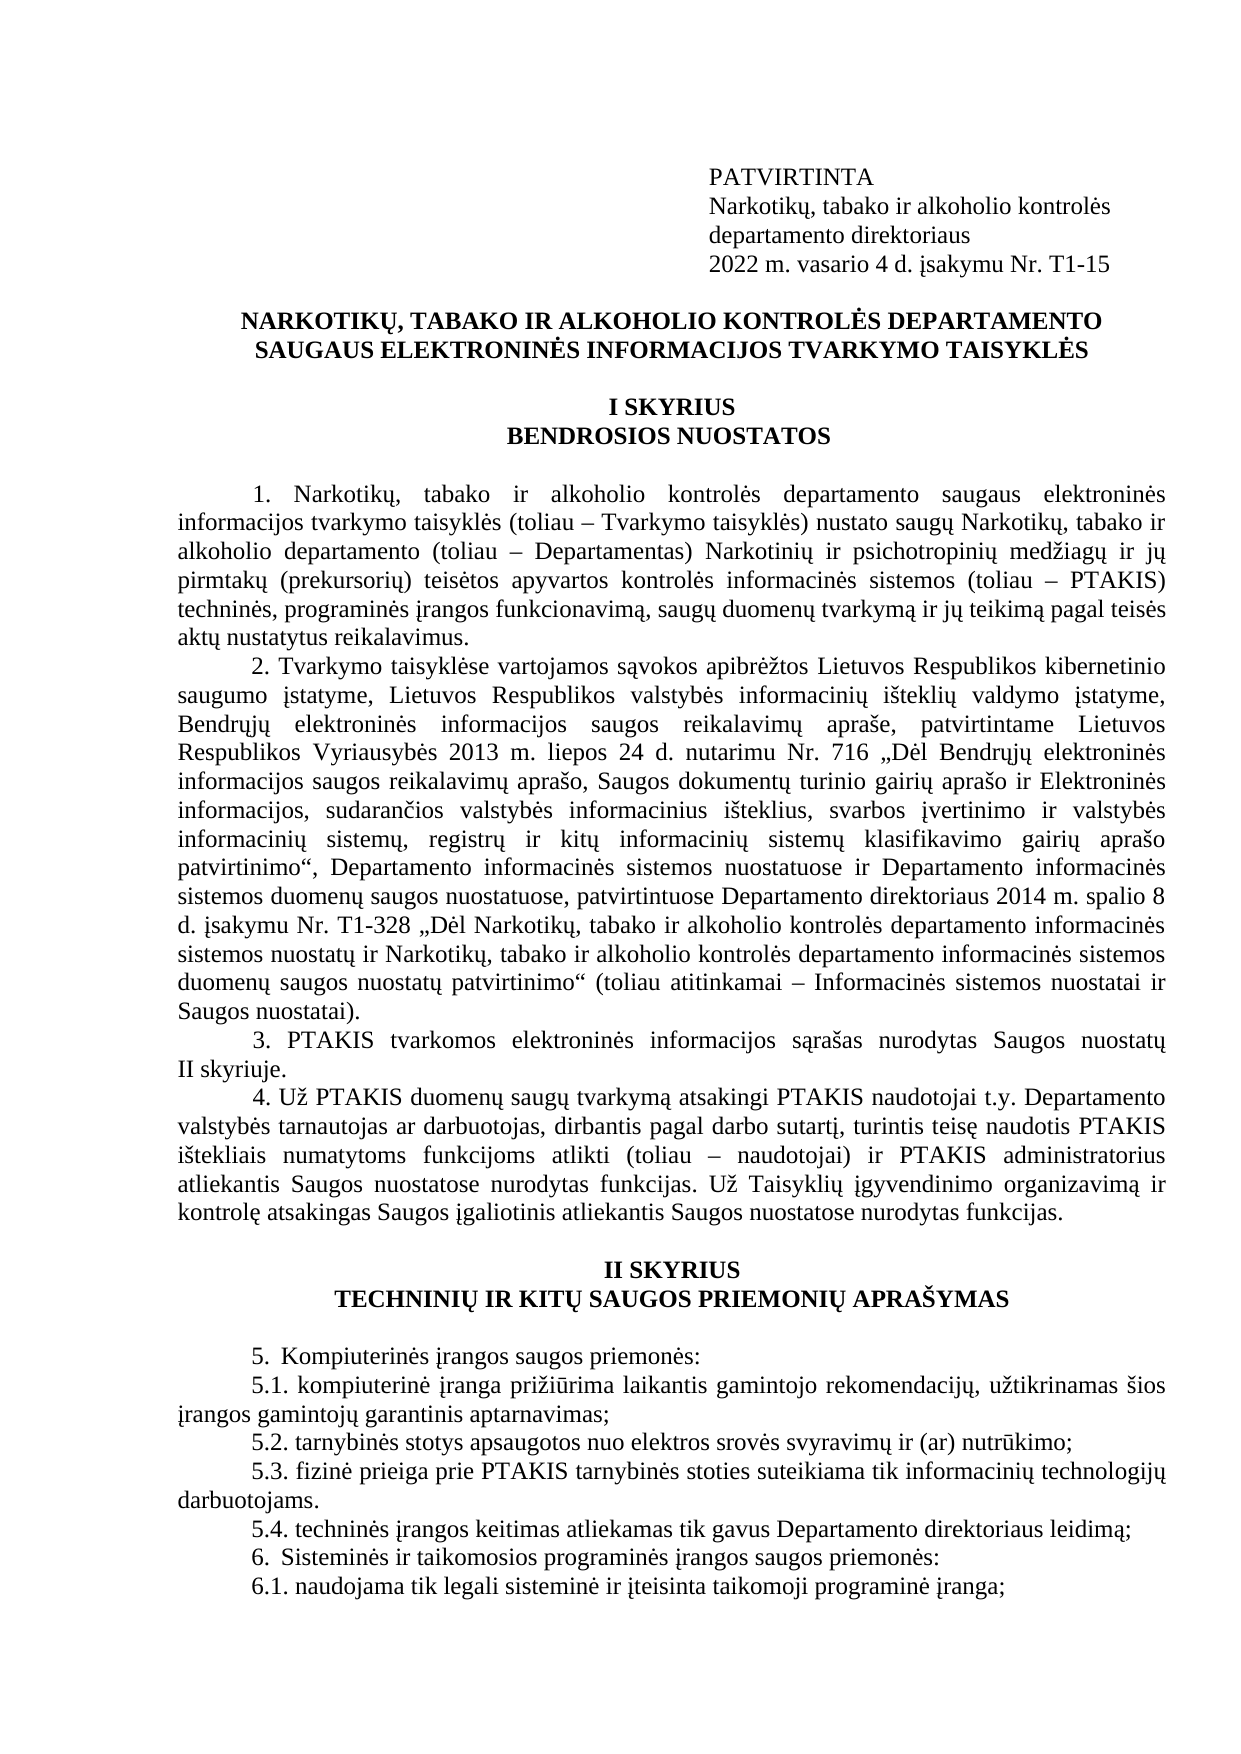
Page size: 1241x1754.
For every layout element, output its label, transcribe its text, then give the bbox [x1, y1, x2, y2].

text NARKOTIKŲ, TABAKO IR ALKOHOLIO KONTROLĖS DEPARTAMENTO [177, 306, 1167, 335]
text PATVIRTINTA Narkotikų, tabako ir alkoholio kontrolės departamento direktoriaus [709, 162, 1208, 249]
text 5.3. fizinė prieiga prie PTAKIS tarnybinės stoties suteikiama tik informacinių technologijų darbuotojams. [177, 1456, 1167, 1514]
text II SKYRIUS [177, 1255, 1167, 1284]
text I SKYRIUS [177, 392, 1167, 421]
text 2022 m. vasario 4 d. įsakymu Nr. T1-15 [709, 249, 1167, 277]
text TECHNINIŲ IR KITŲ SAUGOS PRIEMONIŲ APRAŠYMAS [177, 1284, 1167, 1312]
text 3. PTAKIS tvarkomos elektroninės informacijos sąrašas nurodytas Saugos nuostatų II skyriuje. [177, 1025, 1167, 1082]
text 1. Narkotikų, tabako ir alkoholio kontrolės departamento saugaus elektroninės informacijos tvarkymo taisyklės (toliau – Tvarkymo taisyklės) nustato saugų Narkotikų, tabako ir alkoholio departamento (toliau – Departamentas) Narkotinių ir psichotropinių medžiagų ir jų pirmtakų (prekursorių) teisėtos apyvartos kontrolės informacinės sistemos (toliau – PTAKIS) techninės, programinės įrangos funkcionavimą, saugų duomenų tvarkymą ir jų teikimą pagal teisės aktų nustatytus reikalavimus. [177, 479, 1167, 651]
text 6.1. naudojama tik legali sisteminė ir įteisinta taikomoji programinė įranga; [177, 1571, 1167, 1600]
text 6. Sisteminės ir taikomosios programinės įrangos saugos priemonės: [177, 1542, 1167, 1571]
text 2. Tvarkymo taisyklėse vartojamos sąvokos apibrėžtos Lietuvos Respublikos kibernetinio saugumo įstatyme, Lietuvos Respublikos valstybės informacinių išteklių valdymo įstatyme, Bendrųjų elektroninės informacijos saugos reikalavimų apraše, patvirtintame Lietuvos Respublikos Vyriausybės 2013 m. liepos 24 d. nutarimu Nr. 716 „Dėl Bendrųjų elektroninės informacijos saugos reikalavimų aprašo, Saugos dokumentų turinio gairių aprašo ir Elektroninės informacijos, sudarančios valstybės informacinius išteklius, svarbos įvertinimo ir valstybės informacinių sistemų, registrų ir kitų informacinių sistemų klasifikavimo gairių aprašo patvirtinimo“, Departamento informacinės sistemos nuostatuose ir Departamento informacinės sistemos duomenų saugos nuostatuose, patvirtintuose Departamento direktoriaus 2014 m. spalio 8 d. įsakymu Nr. T1-328 „Dėl Narkotikų, tabako ir alkoholio kontrolės departamento informacinės sistemos nuostatų ir Narkotikų, tabako ir alkoholio kontrolės departamento informacinės sistemos duomenų saugos nuostatų patvirtinimo“ (toliau atitinkamai – Informacinės sistemos nuostatai ir Saugos nuostatai). [177, 651, 1167, 1025]
text SAUGAUS ELEKTRONINĖS INFORMACIJOS TVARKYMO TAISYKLĖS [177, 335, 1167, 364]
text 5.2. tarnybinės stotys apsaugotos nuo elektros srovės svyravimų ir (ar) nutrūkimo; [177, 1427, 1167, 1456]
text 5.1. kompiuterinė įranga prižiūrima laikantis gamintojo rekomendacijų, užtikrinamas šios įrangos gamintojų garantinis aptarnavimas; [177, 1370, 1167, 1427]
text 4. Už PTAKIS duomenų saugų tvarkymą atsakingi PTAKIS naudotojai t.y. Departamento valstybės tarnautojas ar darbuotojas, dirbantis pagal darbo sutartį, turintis teisę naudotis PTAKIS ištekliais numatytoms funkcijoms atlikti (toliau – naudotojai) ir PTAKIS administratorius atliekantis Saugos nuostatose nurodytas funkcijas. Už Taisyklių įgyvendinimo organizavimą ir kontrolę atsakingas Saugos įgaliotinis atliekantis Saugos nuostatose nurodytas funkcijas. [177, 1082, 1167, 1226]
text 5.4. techninės įrangos keitimas atliekamas tik gavus Departamento direktoriaus leidimą; [177, 1514, 1167, 1542]
text BENDROSIOS NUOSTATOS [177, 421, 1167, 450]
text 5. Kompiuterinės įrangos saugos priemonės: [177, 1341, 1167, 1370]
